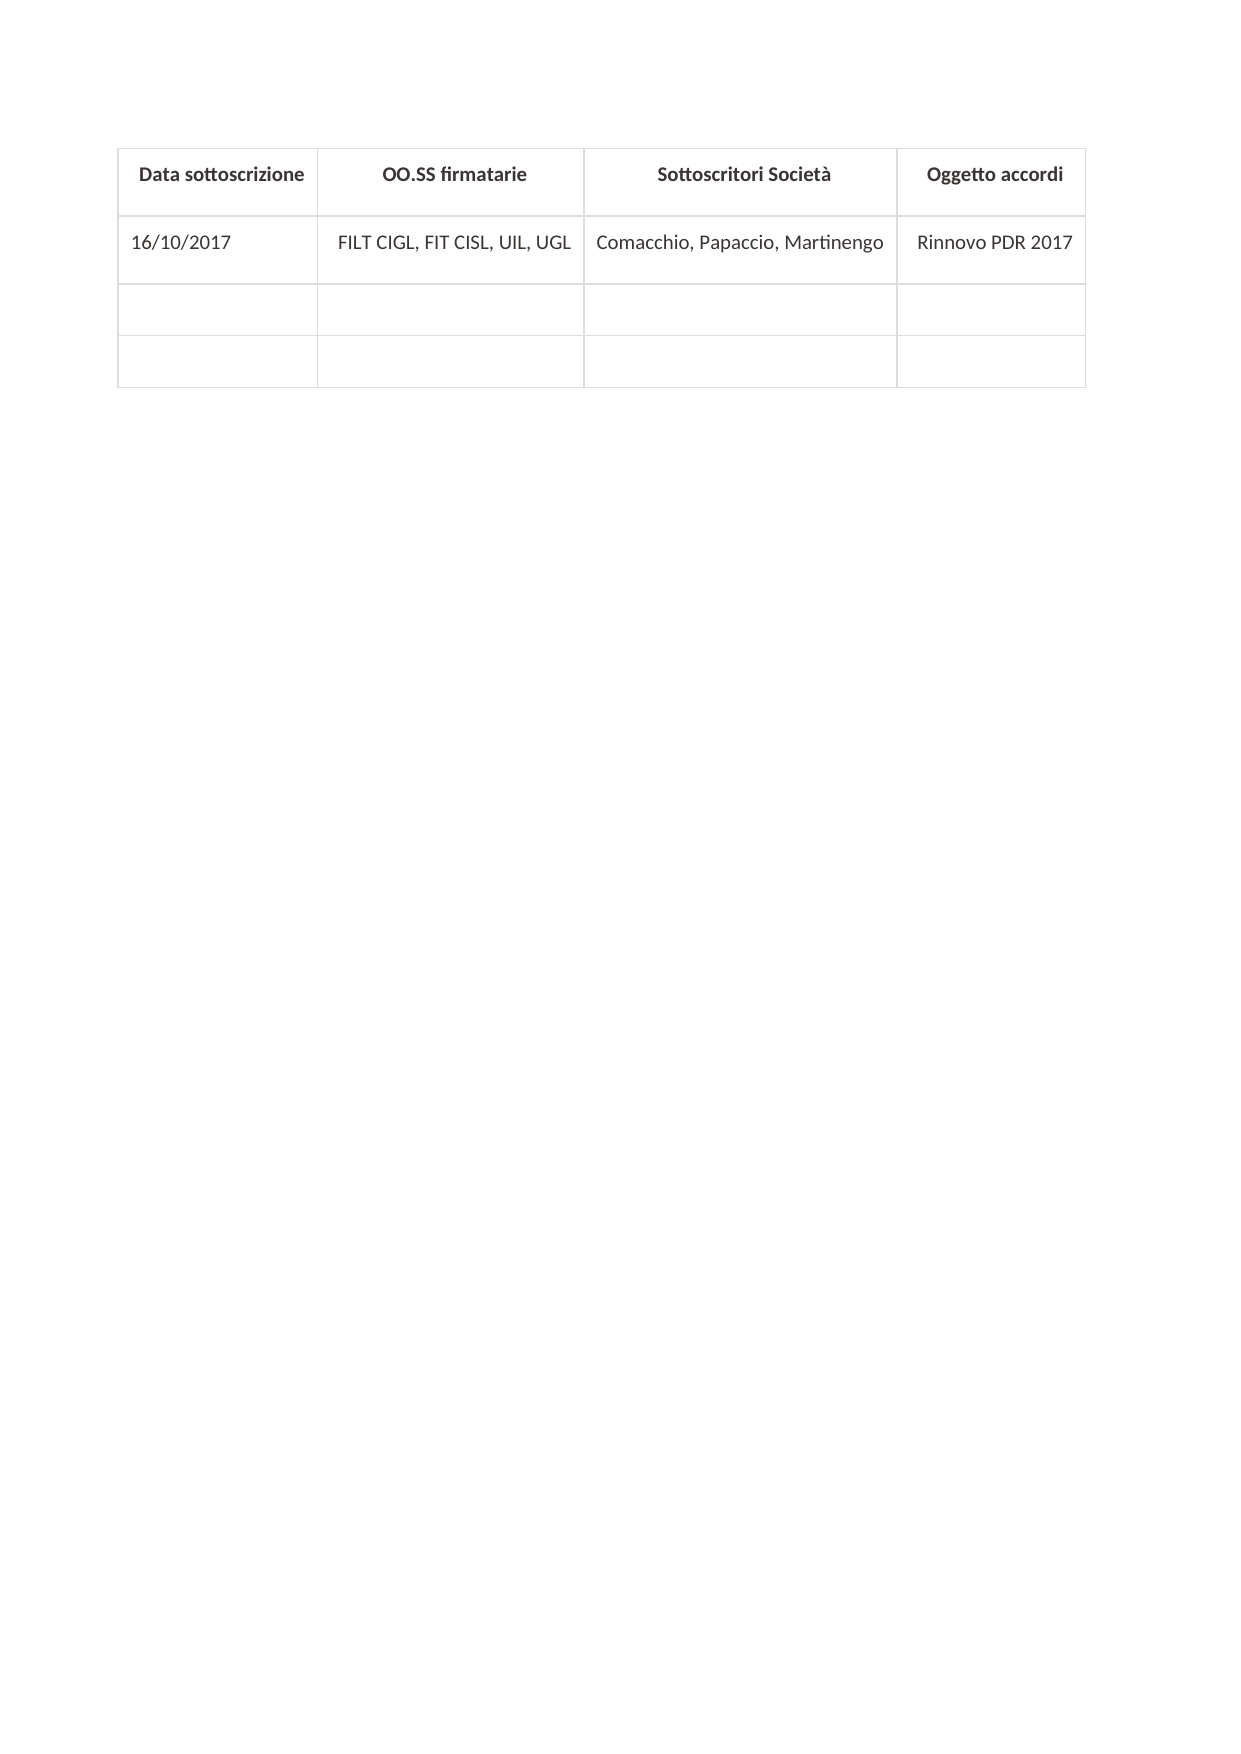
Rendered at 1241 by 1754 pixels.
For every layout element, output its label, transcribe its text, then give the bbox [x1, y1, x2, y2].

table_cell [585, 285, 896, 335]
table_cell [898, 336, 1085, 387]
table_cell Comacchio, Papaccio, Martinengo [585, 217, 896, 283]
table_header OO.SS firmatarie [318, 149, 583, 215]
table_cell [318, 336, 583, 387]
table_cell [585, 336, 896, 387]
table_cell 16/10/2017 [119, 217, 317, 283]
table_cell [898, 285, 1085, 335]
table_cell [119, 285, 317, 335]
table_cell FILT CIGL, FIT CISL, UIL, UGL [318, 217, 583, 283]
table_header Data sottoscrizione [119, 149, 317, 215]
table_cell Rinnovo PDR 2017 [898, 217, 1085, 283]
table_cell [119, 336, 317, 387]
table_header Sottoscritori Società [585, 149, 896, 215]
table_header Oggetto accordi [898, 149, 1085, 215]
table_cell [318, 285, 583, 335]
